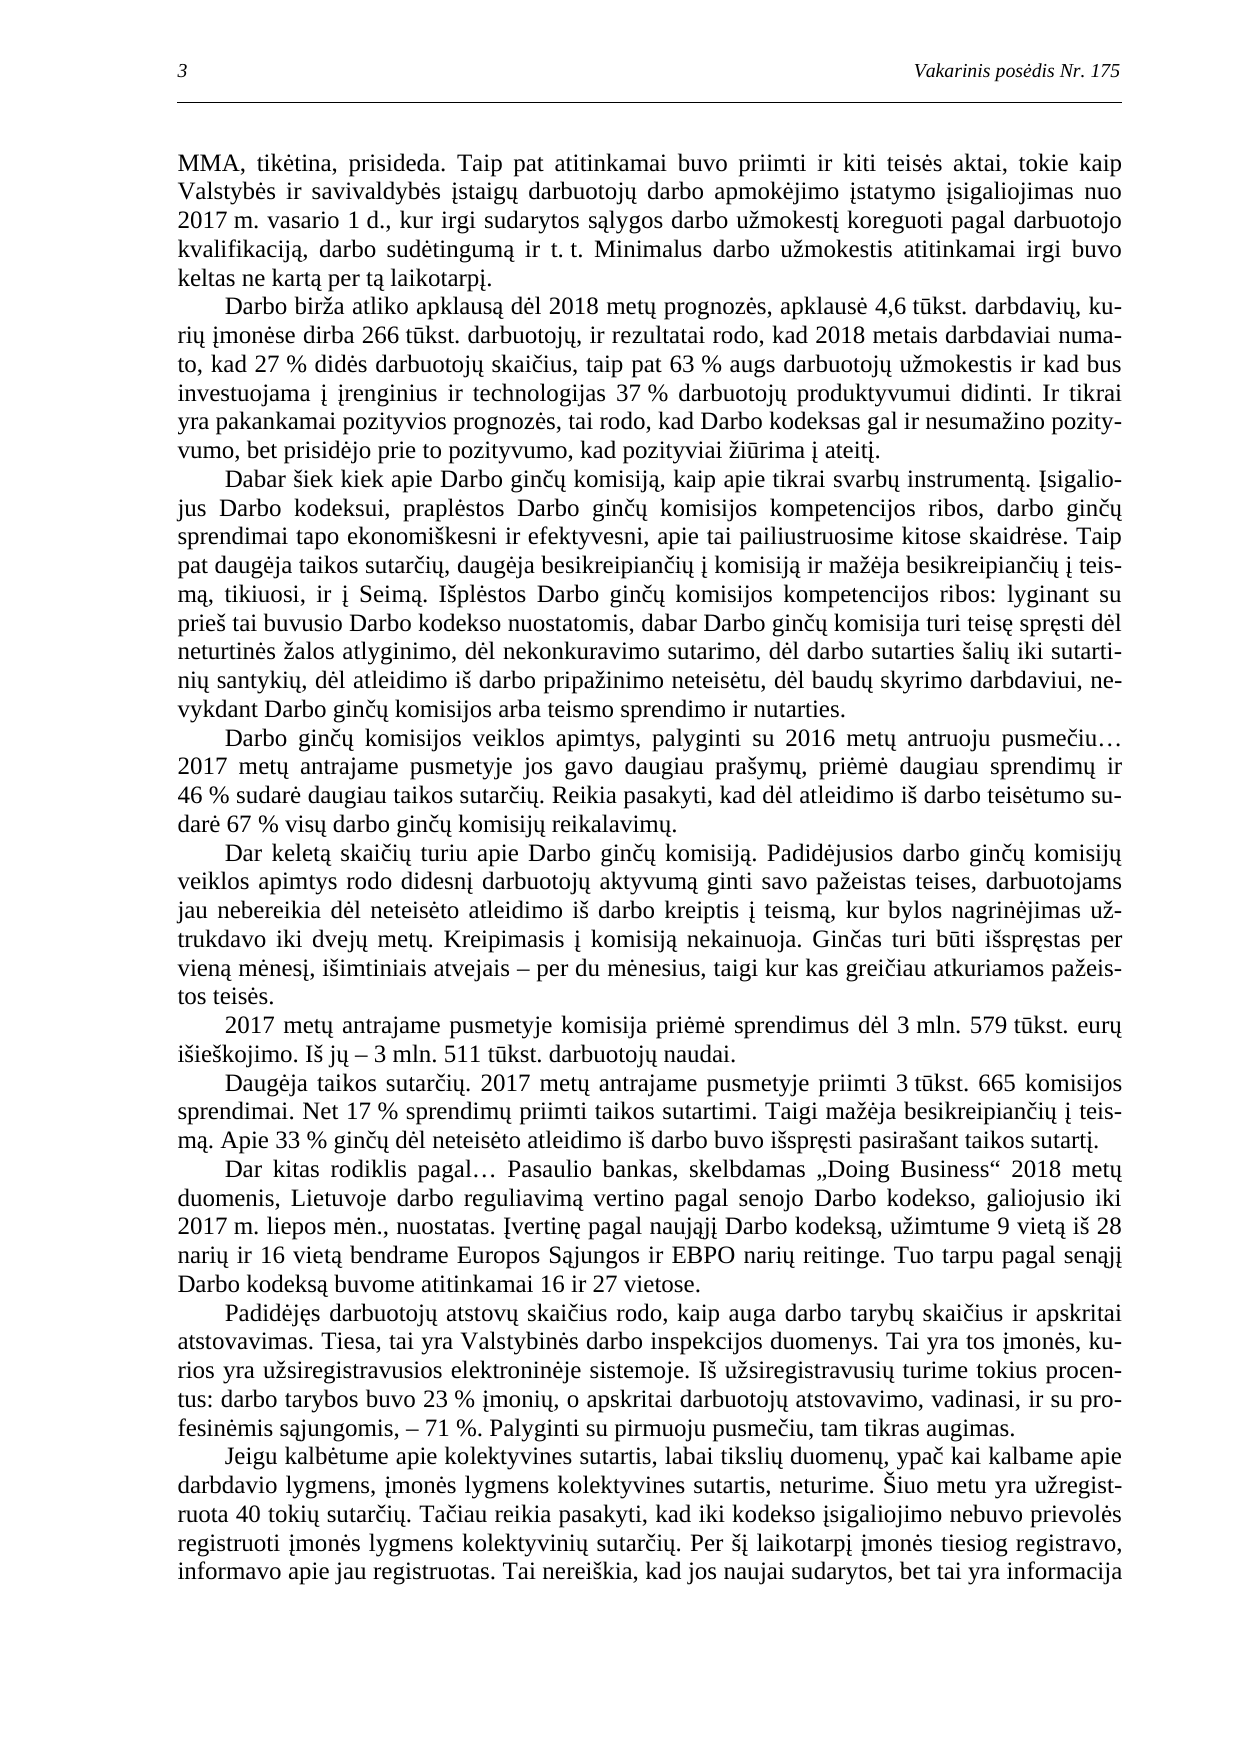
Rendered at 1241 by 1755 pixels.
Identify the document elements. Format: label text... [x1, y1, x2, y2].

text Dar ki­tas ro­dik­lis pa­gal… Pa­sau­lio ban­kas, skelb­da­mas „Doing Bu­si­ness“ 2018 me­tų duo­me­nis, Lie­tu­vo­je dar­bo re­gu­lia­vi­mą ver­ti­no pa­gal se­no­jo Dar­bo ko­dek­so, ga­lio­ju­sio iki 2017 m. lie­pos mėn., nuo­sta­tas. Įver­ti­nę pa­gal nau­ją­jį Dar­bo ko­dek­są, už­im­tu­me 9 vie­tą iš 28 na­rių ir 16 vie­tą ben­dra­me Eu­ro­pos Są­jun­gos ir EBPO na­rių rei­tin­ge. Tuo tar­pu pa­gal se­ną­jį Dar­bo ko­dek­są bu­vo­me ati­tin­ka­mai 16 ir 27 vie­to­se. [177, 1154, 1122, 1298]
text Dar­bo gin­čų ko­mi­si­jos veik­los ap­im­tys, pa­ly­gin­ti su 2016 me­tų ant­ruo­ju pus­me­čiu… 2017 me­tų ant­ra­ja­me pus­me­ty­je jos ga­vo dau­giau pra­šy­mų, pri­ėmė dau­giau spren­di­mų ir 46 % su­da­rė dau­giau tai­kos su­tar­čių. Rei­kia pa­sa­ky­ti, kad dėl at­lei­di­mo iš dar­bo tei­sė­tu­mo su­da­rė 67 % vi­sų dar­bo gin­čų ko­mi­si­jų rei­ka­la­vi­mų. [177, 723, 1122, 838]
text Dau­gė­ja tai­kos su­tar­čių. 2017 me­tų ant­ra­ja­me pus­me­ty­je pri­im­ti 3 tūkst. 665 ko­mi­si­jos spren­di­mai. Net 17 % spren­di­mų pri­im­ti tai­kos su­tar­ti­mi. Tai­gi ma­žė­ja be­si­krei­pian­čių į teis­mą. Apie 33 % gin­čų dėl ne­tei­sė­to at­lei­di­mo iš dar­bo bu­vo iš­spręs­ti pa­si­ra­šant tai­kos su­tar­tį. [177, 1068, 1122, 1154]
text Pa­di­dė­jęs dar­buo­to­jų at­sto­vų skai­čius ro­do, kaip au­ga dar­bo ta­ry­bų skai­čius ir ap­skri­tai at­sto­va­vi­mas. Tie­sa, tai yra Vals­ty­bi­nės dar­bo ins­pek­ci­jos duo­me­nys. Tai yra tos įmo­nės, ku­rios yra už­si­re­gist­ra­vu­sios elek­tro­ni­nė­je sis­te­mo­je. Iš už­si­re­gist­ra­vu­sių tu­ri­me to­kius pro­cen­tus: dar­bo ta­ry­bos bu­vo 23 % įmo­nių, o ap­skri­tai dar­buo­to­jų at­sto­va­vi­mo, va­di­na­si, ir su pro­fe­si­nė­mis są­jun­go­mis, – 71 %. Pa­ly­gin­ti su pir­muo­ju pus­me­čiu, tam tik­ras au­gi­mas. [177, 1298, 1122, 1441]
text 2017 me­tų ant­ra­ja­me pus­me­ty­je ko­mi­si­ja pri­ėmė spren­di­mus dėl 3 mln. 579 tūkst. eu­rų iš­ieš­ko­ji­mo. Iš jų – 3 mln. 511 tūkst. dar­buo­to­jų nau­dai. [177, 1010, 1122, 1068]
text Jei­gu kal­bė­tu­me apie ko­lek­ty­vi­nes su­tar­tis, la­bai tiks­lių duo­me­nų, ypač kai kal­ba­me apie darb­da­vio lyg­mens, įmo­nės lyg­mens ko­lek­ty­vi­nes su­tar­tis, ne­tu­ri­me. Šiuo me­tu yra už­re­gist­ruo­ta 40 to­kių su­tar­čių. Ta­čiau rei­kia pa­sa­ky­ti, kad iki ko­dek­so įsi­ga­lio­ji­mo ne­bu­vo prie­vo­lės re­gist­ruo­ti įmo­nės lyg­mens ko­lek­ty­vi­nių su­tar­čių. Per šį lai­ko­tar­pį įmo­nės tie­siog re­gist­ra­vo, in­for­ma­vo apie jau re­gist­ruo­tas. Tai ne­reiš­kia, kad jos nau­jai su­da­ry­tos, bet tai yra in­for­ma­ci­ja [177, 1441, 1122, 1585]
text Dar­bo bir­ža at­li­ko ap­klau­są dėl 2018 me­tų prog­no­zės, ap­klau­sė 4,6 tūkst. darb­da­vių, ku­rių įmo­nė­se dir­ba 266 tūkst. dar­buo­to­jų, ir re­zul­ta­tai ro­do, kad 2018 me­tais darb­da­viai nu­ma­to, kad 27 % di­dės dar­buo­to­jų skai­čius, taip pat 63 % augs dar­buo­to­jų už­mo­kes­tis ir kad bus in­ves­tuo­ja­ma į įren­gi­nius ir tech­no­lo­gi­jas 37 % dar­buo­to­jų pro­duk­ty­vu­mui di­din­ti. Ir tik­rai yra pa­kan­ka­mai po­zi­ty­vios prog­no­zės, tai ro­do, kad Dar­bo ko­dek­sas gal ir ne­su­ma­ži­no po­zi­ty­vu­mo, bet pri­si­dė­jo prie to po­zi­ty­vu­mo, kad po­zi­ty­viai žiū­ri­ma į at­ei­tį. [177, 291, 1122, 464]
text Da­bar šiek kiek apie Dar­bo gin­čų ko­mi­si­ją, kaip apie tik­rai svar­bų in­stru­men­tą. Įsi­ga­lio­jus Dar­bo ko­dek­sui, pra­plės­tos Dar­bo gin­čų ko­mi­si­jos kom­pe­ten­ci­jos ri­bos, dar­bo gin­čų spren­di­mai ta­po eko­no­miš­kes­ni ir efek­ty­ves­ni, apie tai pai­liust­ruo­si­me ki­to­se skaid­rė­se. Taip pat dau­gė­ja tai­kos su­tar­čių, dau­gė­ja be­si­krei­pian­čių į ko­mi­si­ją ir ma­žė­ja be­si­krei­pian­čių į teis­mą, ti­kiuo­si, ir į Sei­mą. Iš­plės­tos Dar­bo ginčų ko­mi­si­jos kom­pe­ten­ci­jos ri­bos: ly­gi­nant su prieš tai bu­vu­sio Dar­bo ko­dek­so nuo­sta­to­mis, da­bar Dar­bo gin­čų ko­mi­si­ja tu­ri tei­sę spręs­ti dėl ne­tur­ti­nės ža­los at­ly­gi­ni­mo, dėl ne­kon­ku­ra­vi­mo su­ta­ri­mo, dėl dar­bo su­tar­ties ša­lių iki su­tar­ti­nių san­ty­kių, dėl at­lei­di­mo iš dar­bo pri­pa­ži­ni­mo ne­tei­sė­tu, dėl bau­dų sky­ri­mo darb­da­viui, ne­vyk­dant Dar­bo gin­čų ko­mi­si­jos ar­ba teis­mo spren­di­mo ir nu­tar­ties. [177, 464, 1122, 723]
text MMA, ti­kė­ti­na, pri­si­de­da. Taip pat ati­tin­ka­mai bu­vo pri­im­ti ir ki­ti tei­sės ak­tai, to­kie kaip Vals­ty­bės ir sa­vi­val­dy­bės įstai­gų dar­buo­to­jų dar­bo ap­mo­kė­ji­mo įsta­ty­mo įsi­ga­lio­ji­mas nuo 2017 m. va­sa­rio 1 d., kur ir­gi su­da­ry­tos są­ly­gos dar­bo už­mo­kes­tį ko­re­guo­ti pa­gal dar­buo­to­jo kva­li­fi­ka­ci­ją, dar­bo su­dė­tin­gu­mą ir t. t. Mi­ni­ma­lus dar­bo už­mo­kes­tis ati­tin­ka­mai ir­gi bu­vo kel­tas ne kar­tą per tą lai­ko­tar­pį. [177, 148, 1122, 291]
text Dar ke­le­tą skai­čių tu­riu apie Dar­bo gin­čų ko­mi­si­ją. Pa­di­dė­ju­sios dar­bo gin­čų ko­mi­si­jų veik­los ap­im­tys ro­do di­des­nį dar­buo­to­jų ak­ty­vu­mą gin­ti sa­vo pa­žeis­tas tei­ses, dar­buo­to­jams jau ne­be­rei­kia dėl ne­tei­sė­to at­lei­di­mo iš dar­bo kreip­tis į teis­mą, kur by­los nag­ri­nė­ji­mas už­truk­da­vo iki dve­jų me­tų. Krei­pi­ma­sis į ko­mi­si­ją ne­kai­nuo­ja. Gin­čas tu­ri bū­ti iš­spręs­tas per vie­ną mė­ne­sį, iš­im­ti­niais at­ve­jais – per du mė­ne­sius, tai­gi kur kas grei­čiau at­ku­ria­mos pa­žeis­tos tei­sės. [177, 838, 1122, 1010]
